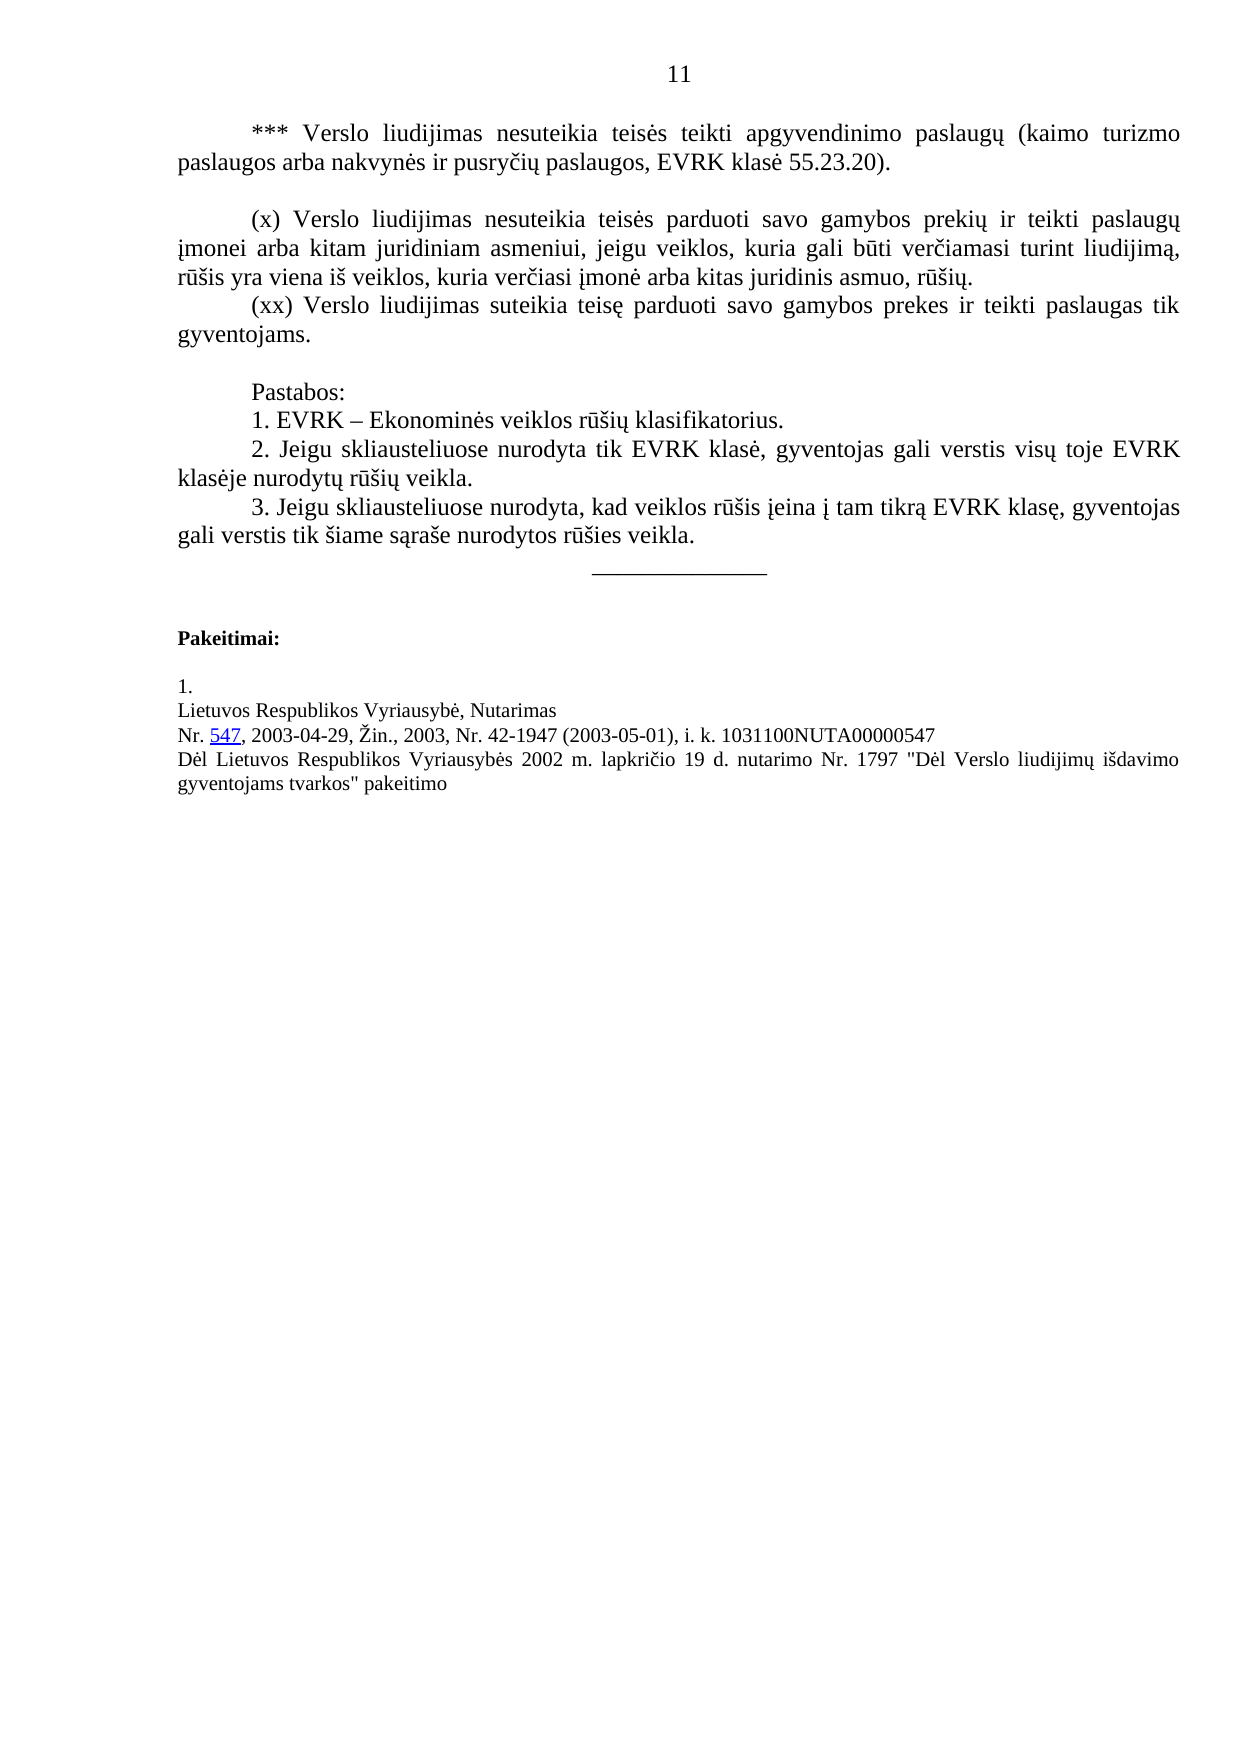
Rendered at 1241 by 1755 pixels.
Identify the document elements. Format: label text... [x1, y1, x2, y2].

text *** Verslo liudijimas nesuteikia teisės teikti apgyvendinimo paslaugų (kaimo turizmo paslaugos arba nakvynės ir pusryčių paslaugos, EVRK klasė 55.23.20). [177, 118, 1181, 176]
text 2. Jeigu skliausteliuose nurodyta tik EVRK klasė, gyventojas gali verstis visų toje EVRK klasėje nurodytų rūšių veikla. [177, 434, 1181, 492]
text Pastabos: [177, 377, 1181, 406]
text (x) Verslo liudijimas nesuteikia teisės parduoti savo gamybos prekių ir teikti paslaugų įmonei arba kitam juridiniam asmeniui, jeigu veiklos, kuria gali būti verčiamasi turint liudijimą, rūšis yra viena iš veiklos, kuria verčiasi įmonė arba kitas juridinis asmuo, rūšių. [177, 204, 1181, 291]
text Pakeitimai: [177, 626, 1181, 650]
text ______________ [177, 549, 1181, 578]
text Lietuvos Respublikos Vyriausybė, Nutarimas [177, 698, 1181, 722]
text 3. Jeigu skliausteliuose nurodyta, kad veiklos rūšis įeina į tam tikrą EVRK klasę, gyventojas gali verstis tik šiame sąraše nurodytos rūšies veikla. [177, 492, 1181, 549]
text Dėl Lietuvos Respublikos Vyriausybės 2002 m. lapkričio 19 d. nutarimo Nr. 1797 "Dėl Verslo liudijimų išdavimo gyventojams tvarkos" pakeitimo [177, 747, 1181, 795]
text Nr. 547, 2003-04-29, Žin., 2003, Nr. 42-1947 (2003-05-01), i. k. 1031100NUTA00000547 [177, 722, 1181, 747]
text 1. EVRK – Ekonominės veiklos rūšių klasifikatorius. [177, 406, 1181, 434]
text (xx) Verslo liudijimas suteikia teisę parduoti savo gamybos prekes ir teikti paslaugas tik gyventojams. [177, 291, 1181, 348]
text 1. [177, 674, 1181, 698]
